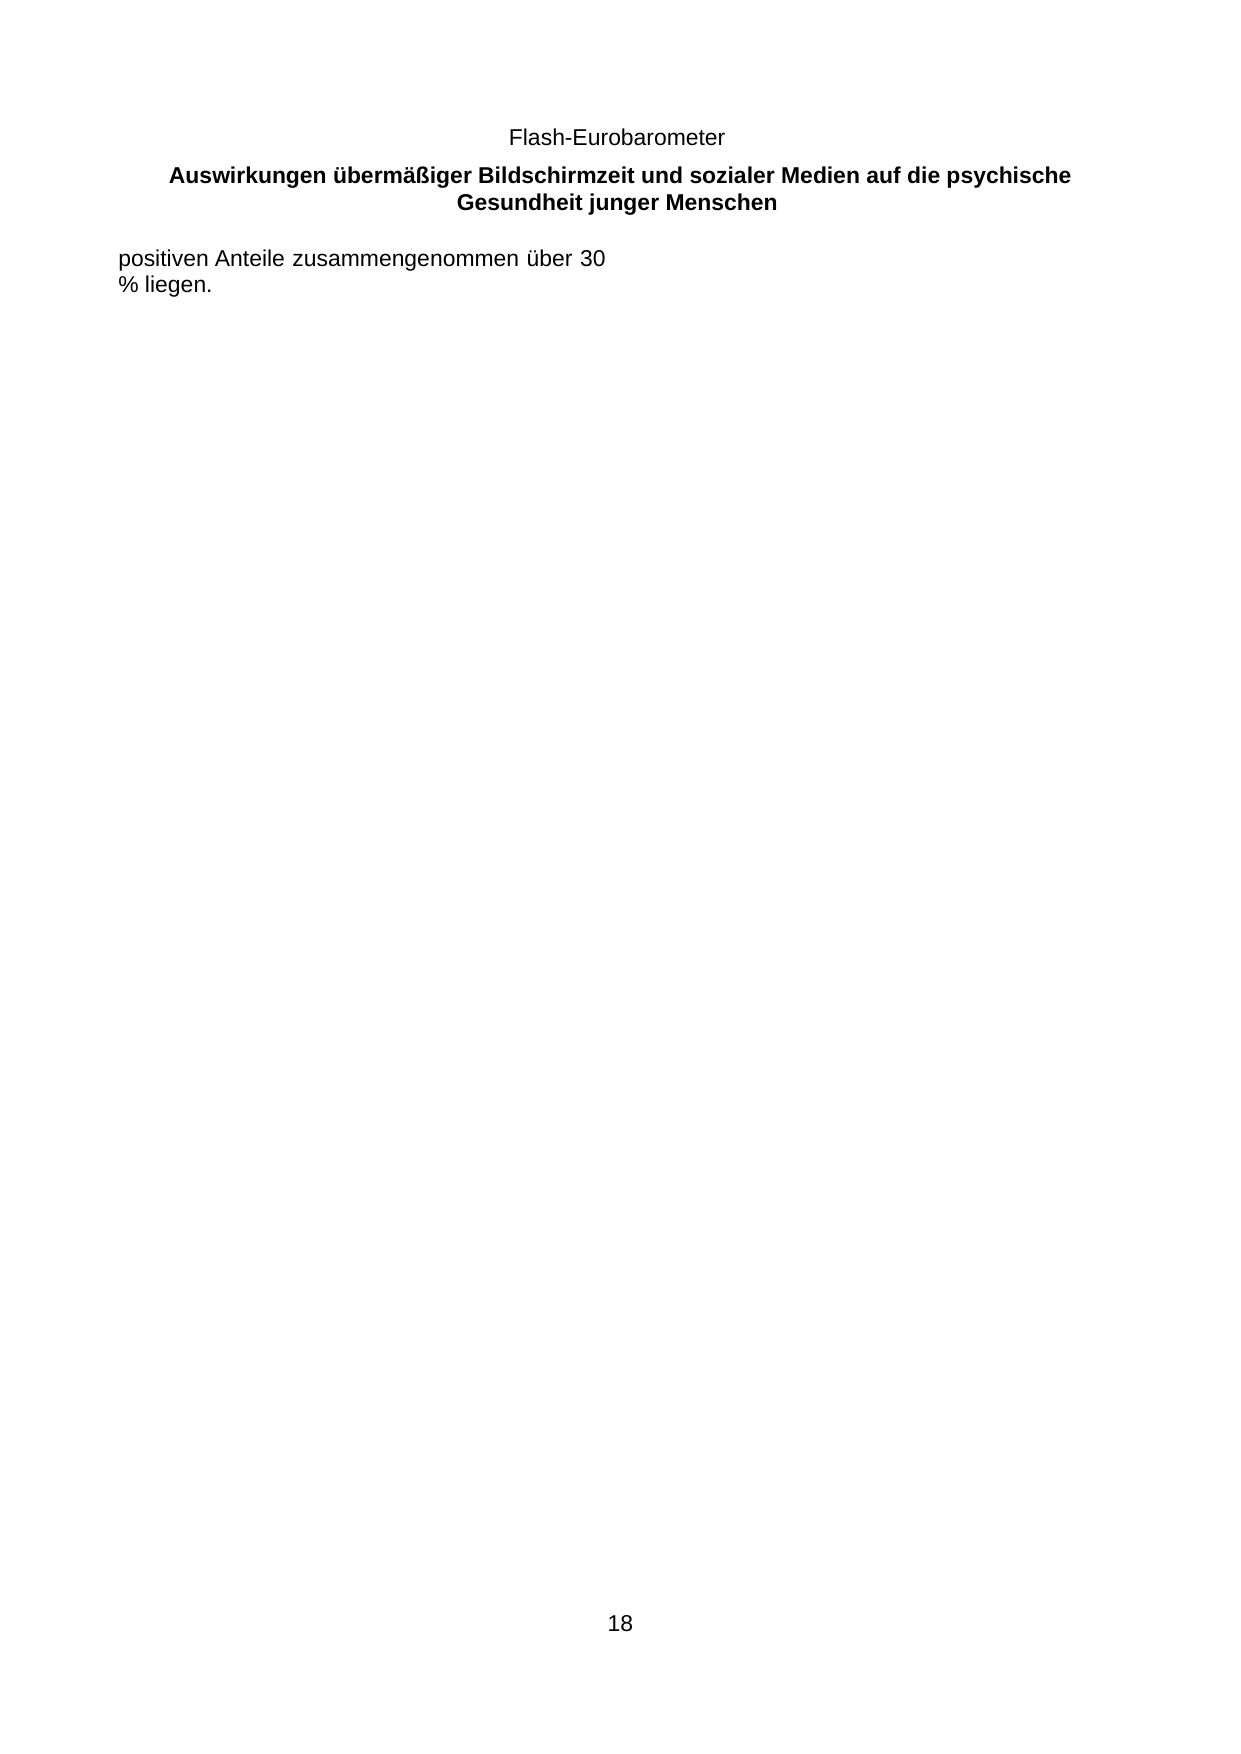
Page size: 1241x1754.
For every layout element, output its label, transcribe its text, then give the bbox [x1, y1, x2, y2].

text positiven Anteile zusammengenommen über 30 % liegen. [118, 244, 605, 297]
